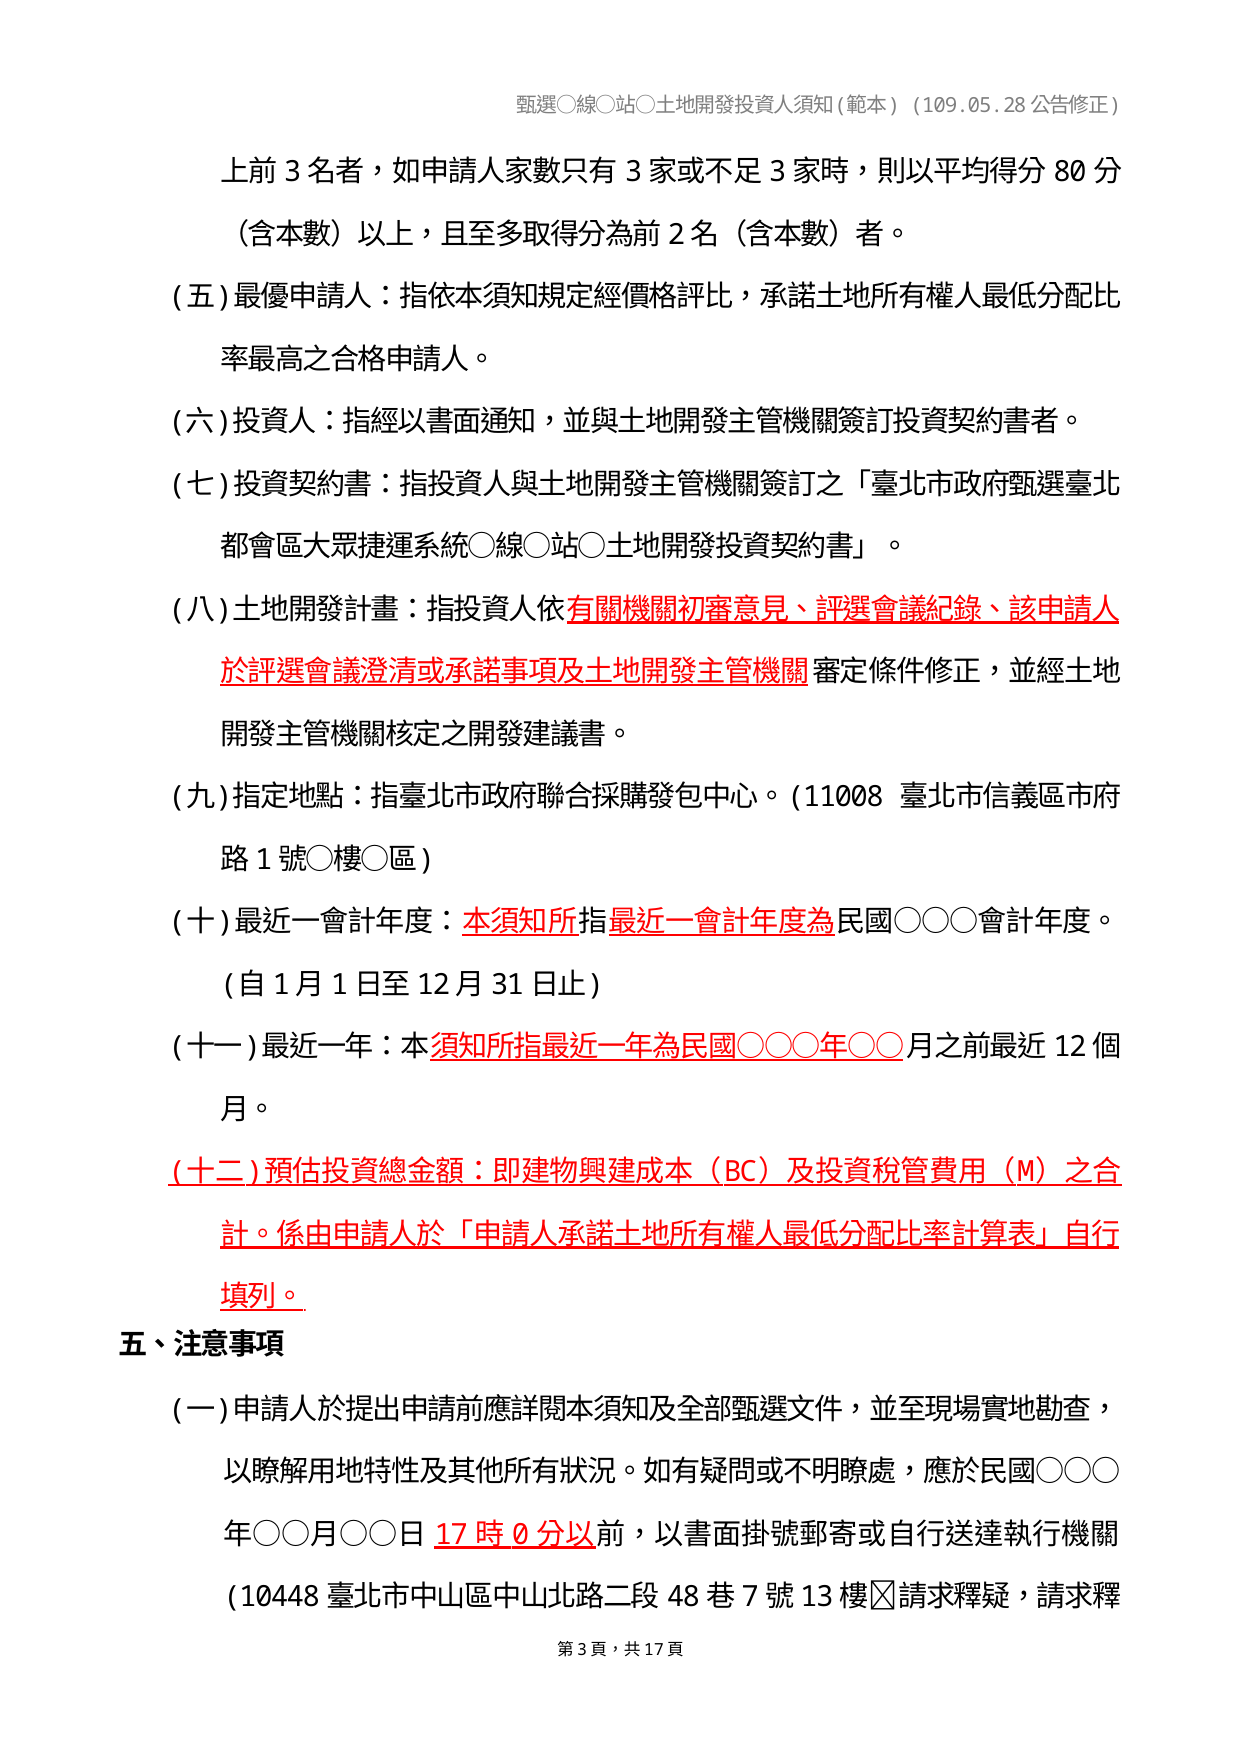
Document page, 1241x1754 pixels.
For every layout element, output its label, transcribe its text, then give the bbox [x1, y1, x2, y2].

text (五)最優申請人：指依本須知規定經價格評比，承諾土地所有權人最低分配比率最高之合格申請人。 [168, 252, 1122, 377]
text (八)土地開發計畫：指投資人依有關機關初審意見、評選會議紀錄、該申請人於評選會議澄清或承諾事項及土地開發主管機關審定條件修正，並經土地開發主管機關核定之開發建議書。 [168, 565, 1122, 752]
text 五、注意事項 [118, 1315, 1122, 1365]
text (一)申請人於提出申請前應詳閱本須知及全部甄選文件，並至現場實地勘查，以瞭解用地特性及其他所有狀況。如有疑問或不明瞭處，應於民國○○○年○○月○○日17時0分以前，以書面掛號郵寄或自行送達執行機關(10448臺北市中山區中山北路二段48巷7號13樓請求釋疑，請求釋 [168, 1365, 1122, 1615]
text (六)投資人：指經以書面通知，並與土地開發主管機關簽訂投資契約書者。 [168, 377, 1122, 440]
text (九)指定地點：指臺北市政府聯合採購發包中心。(11008 臺北市信義區市府路1號○樓○區) [168, 752, 1122, 877]
text 上前3名者，如申請人家數只有3家或不足3家時，則以平均得分80分（含本數）以上，且至多取得分為前2名（含本數）者。 [168, 127, 1122, 252]
text (十)最近一會計年度：本須知所指最近一會計年度為民國○○○會計年度。(自1月1日至12月31日止) [168, 877, 1122, 1002]
text (七)投資契約書：指投資人與土地開發主管機關簽訂之「臺北市政府甄選臺北都會區大眾捷運系統○線○站○土地開發投資契約書」。 [168, 440, 1122, 565]
text (十一)最近一年：本須知所指最近一年為民國○○○年○○月之前最近12個月。 [168, 1002, 1122, 1127]
text 計。係由申請人於「申請人承諾土地所有權人最低分配比率計算表」自行填列。 [168, 1185, 1122, 1315]
text (十二)預估投資總金額：即建物興建成本（BC）及投資稅管費用（M）之合 [168, 1127, 1122, 1184]
